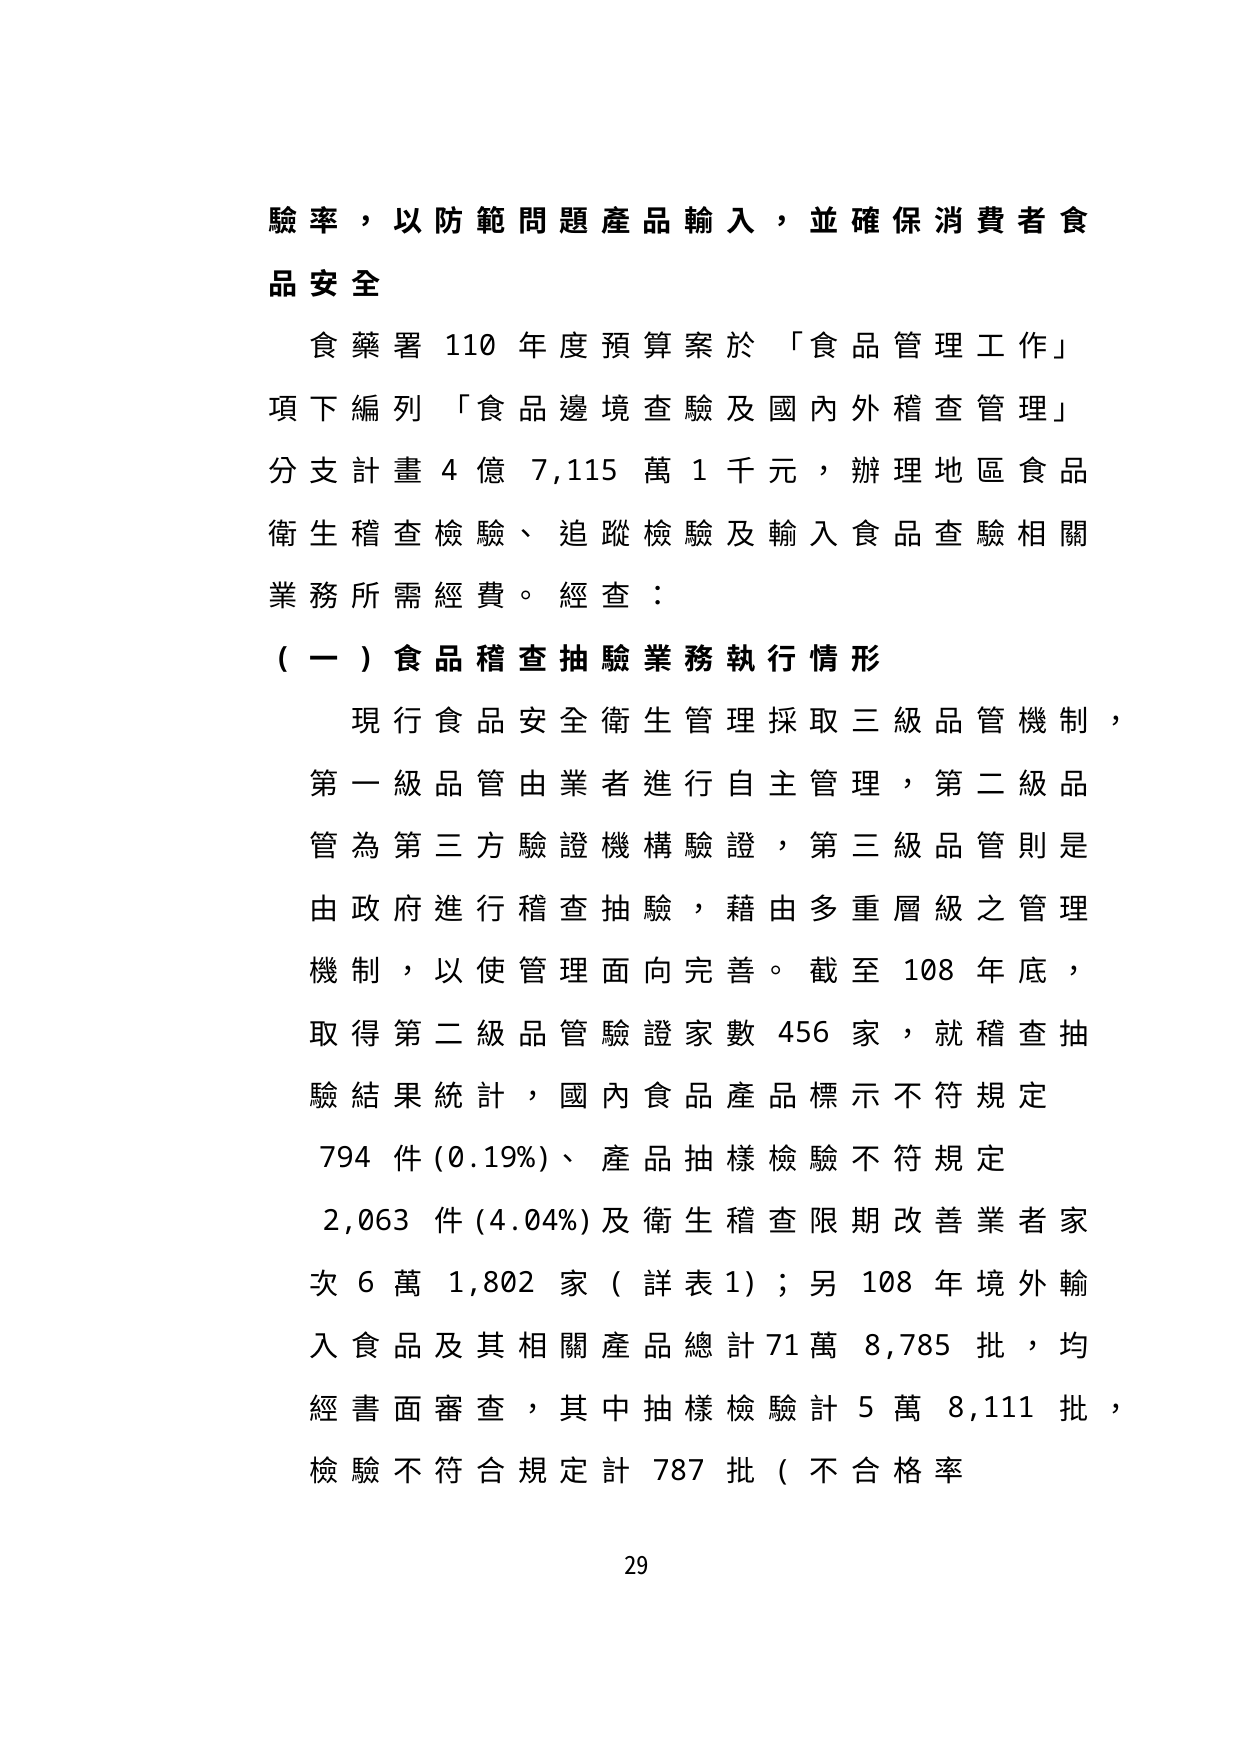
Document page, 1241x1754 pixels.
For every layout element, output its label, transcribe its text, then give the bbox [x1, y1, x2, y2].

text (一)食品稽查抽驗業務執行情形 [237, 615, 1095, 677]
text 現行食品安全衛生管理採取三級品管機制，第一級品管由業者進行自主管理，第二級品管為第三方驗證機構驗證，第三級品管則是由政府進行稽查抽驗，藉由多重層級之管理機制，以使管理面向完善。截至108年底，取得第二級品管驗證家數456家，就稽查抽驗結果統計，國內食品產品標示不符規定794件(0.19%)、產品抽樣檢驗不符規定2,063件(4.04%)及衛生稽查限期改善業者家次6萬1,802家(詳表1)；另108年境外輸入食品及其相關產品總計71萬8,785批，均經書面審查，其中抽樣檢驗計5萬8,111批，檢驗不符合規定計787批(不合格率1.4%），其中輸入肉品及相關產品之報驗批數4萬958批，檢驗1,585批，不合格1批(不合格率0.002%)；而為落實輸入食品源頭管理，每年皆派員赴輸出國，查核食品前端製造及加工衛生安全。近年來相關稽查、邊境事務委外計畫及國外查廠經費合計數介於2.45億元至3.88億元之間(詳表2)。 [267, 677, 1095, 1490]
text 食藥署110年度預算案於「食品管理工作」項下編列「食品邊境查驗及國內外稽查管理」分支計畫4億7,115萬1千元，辦理地區食品衛生稽查檢驗、追蹤檢驗及輸入食品查驗相關業務所需經費。經查： [237, 302, 1095, 615]
text 驗率，以防範問題產品輸入，並確保消費者食品安全 [178, 177, 1095, 302]
